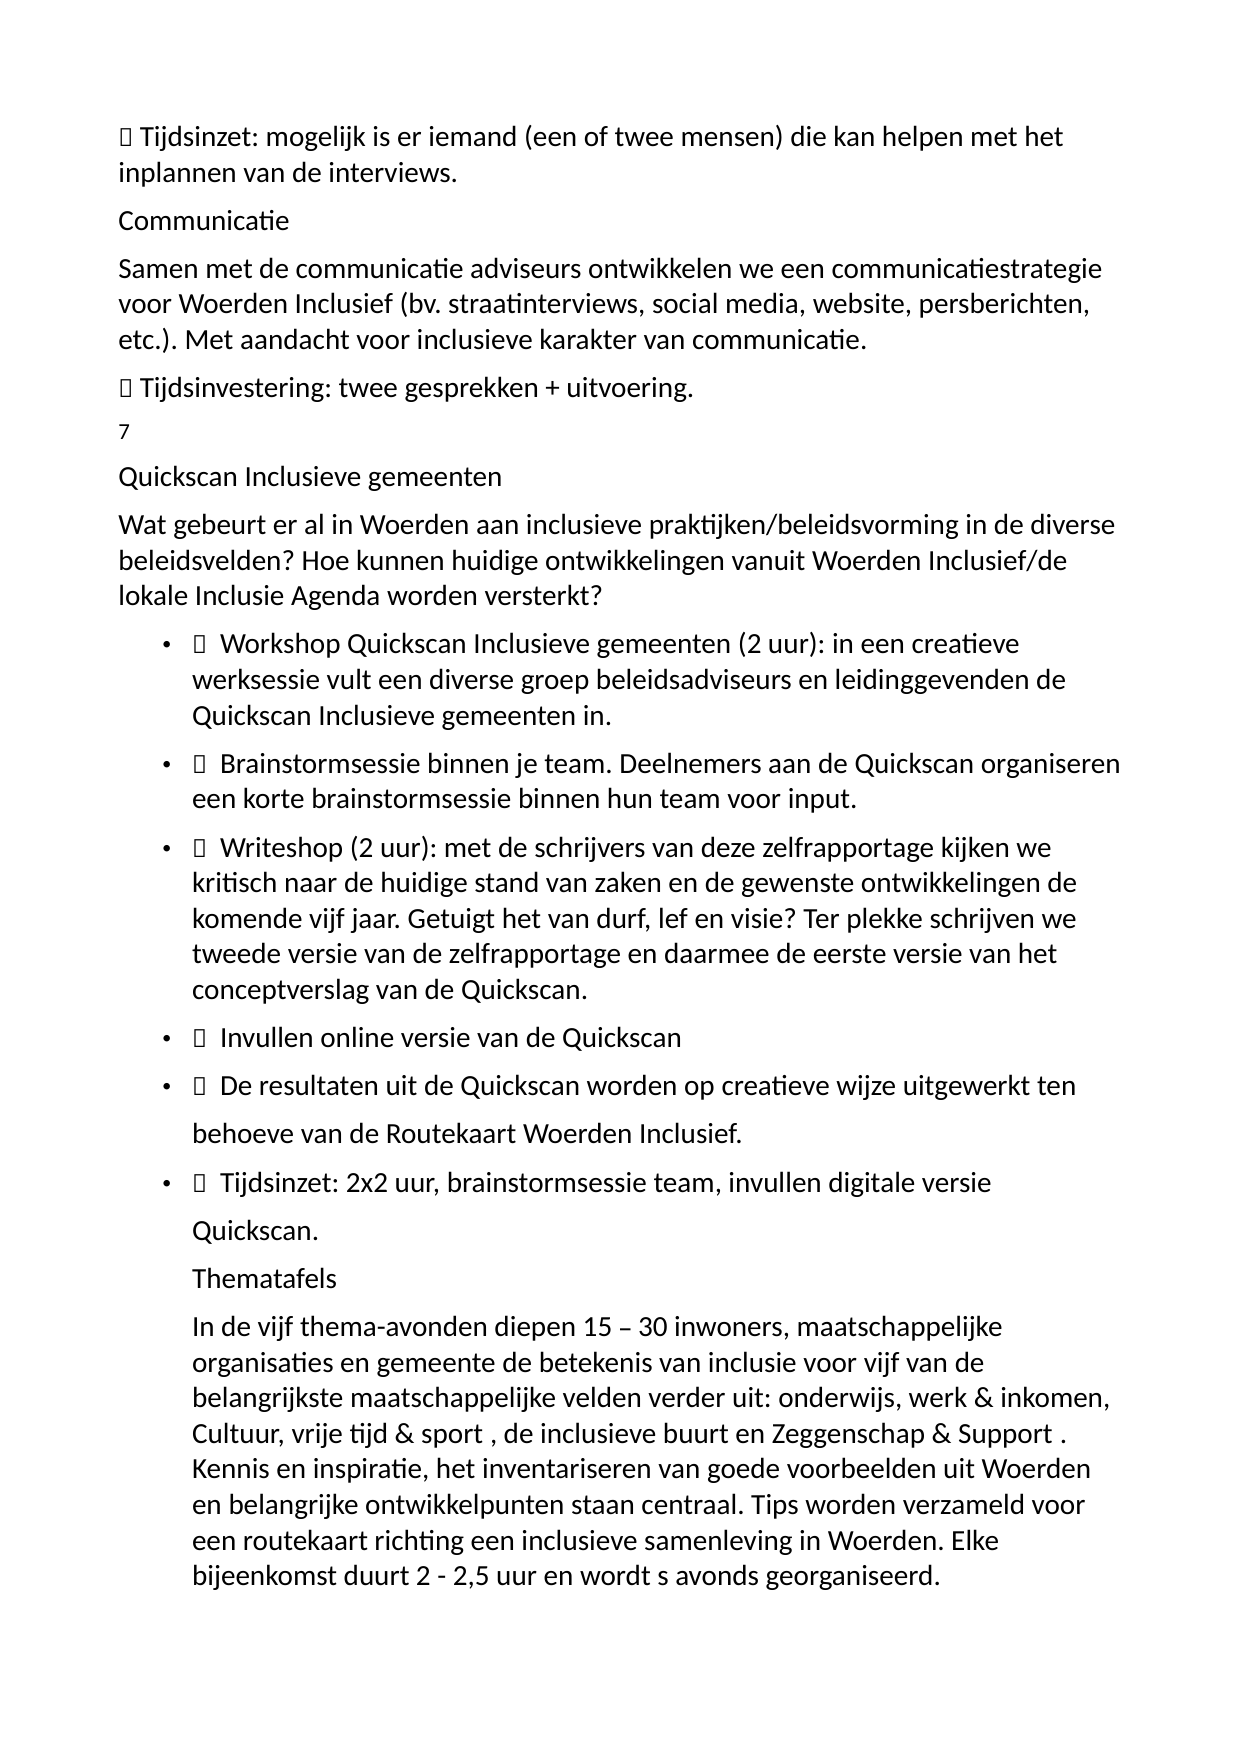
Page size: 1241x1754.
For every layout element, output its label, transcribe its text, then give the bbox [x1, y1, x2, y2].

text Communicatie [118, 202, 1122, 237]
list behoeve van de Routekaart Woerden Inclusief. [162, 1116, 1122, 1151]
list  Brainstormsessie binnen je team. Deelnemers aan de Quickscan organiseren een korte brainstormsessie binnen hun team voor input. [162, 745, 1122, 816]
text 7 [118, 417, 1122, 446]
list  Invullen online versie van de Quickscan [162, 1019, 1122, 1055]
text Samen met de communicatie adviseurs ontwikkelen we een communicatiestrategie voor Woerden Inclusief (bv. straatinterviews, social media, website, persberichten, etc.). Met aandacht voor inclusieve karakter van communicatie. [118, 250, 1122, 357]
text  Tijdsinzet: mogelijk is er iemand (een of twee mensen) die kan helpen met het inplannen van de interviews. [118, 118, 1122, 189]
text Quickscan Inclusieve gemeenten [118, 458, 1122, 494]
text Wat gebeurt er al in Woerden aan inclusieve praktijken/beleidsvorming in de diverse beleidsvelden? Hoe kunnen huidige ontwikkelingen vanuit Woerden Inclusief/de lokale Inclusie Agenda worden versterkt? [118, 506, 1122, 613]
list In de vijf thema-avonden diepen 15 – 30 inwoners, maatschappelijke organisaties en gemeente de betekenis van inclusie voor vijf van de belangrijkste maatschappelijke velden verder uit: onderwijs, werk & inkomen, Cultuur, vrije tijd & sport , de inclusieve buurt en Zeggenschap & Support . Kennis en inspiratie, het inventariseren van goede voorbeelden uit Woerden en belangrijke ontwikkelpunten staan centraal. Tips worden verzameld voor een routekaart richting een inclusieve samenleving in Woerden. Elke bijeenkomst duurt 2 - 2,5 uur en wordt s avonds georganiseerd. [162, 1308, 1122, 1593]
text  Tijdsinvestering: twee gesprekken + uitvoering. [118, 369, 1122, 405]
list Thematafels [162, 1260, 1122, 1296]
list  Writeshop (2 uur): met de schrijvers van deze zelfrapportage kijken we kritisch naar de huidige stand van zaken en de gewenste ontwikkelingen de komende vijf jaar. Getuigt het van durf, lef en visie? Ter plekke schrijven we tweede versie van de zelfrapportage en daarmee de eerste versie van het conceptverslag van de Quickscan. [162, 829, 1122, 1007]
list  De resultaten uit de Quickscan worden op creatieve wijze uitgewerkt ten [162, 1067, 1122, 1103]
list  Tijdsinzet: 2x2 uur, brainstormsessie team, invullen digitale versie [162, 1164, 1122, 1199]
list  Workshop Quickscan Inclusieve gemeenten (2 uur): in een creatieve werksessie vult een diverse groep beleidsadviseurs en leidinggevenden de Quickscan Inclusieve gemeenten in. [162, 626, 1122, 732]
list Quickscan. [162, 1212, 1122, 1247]
